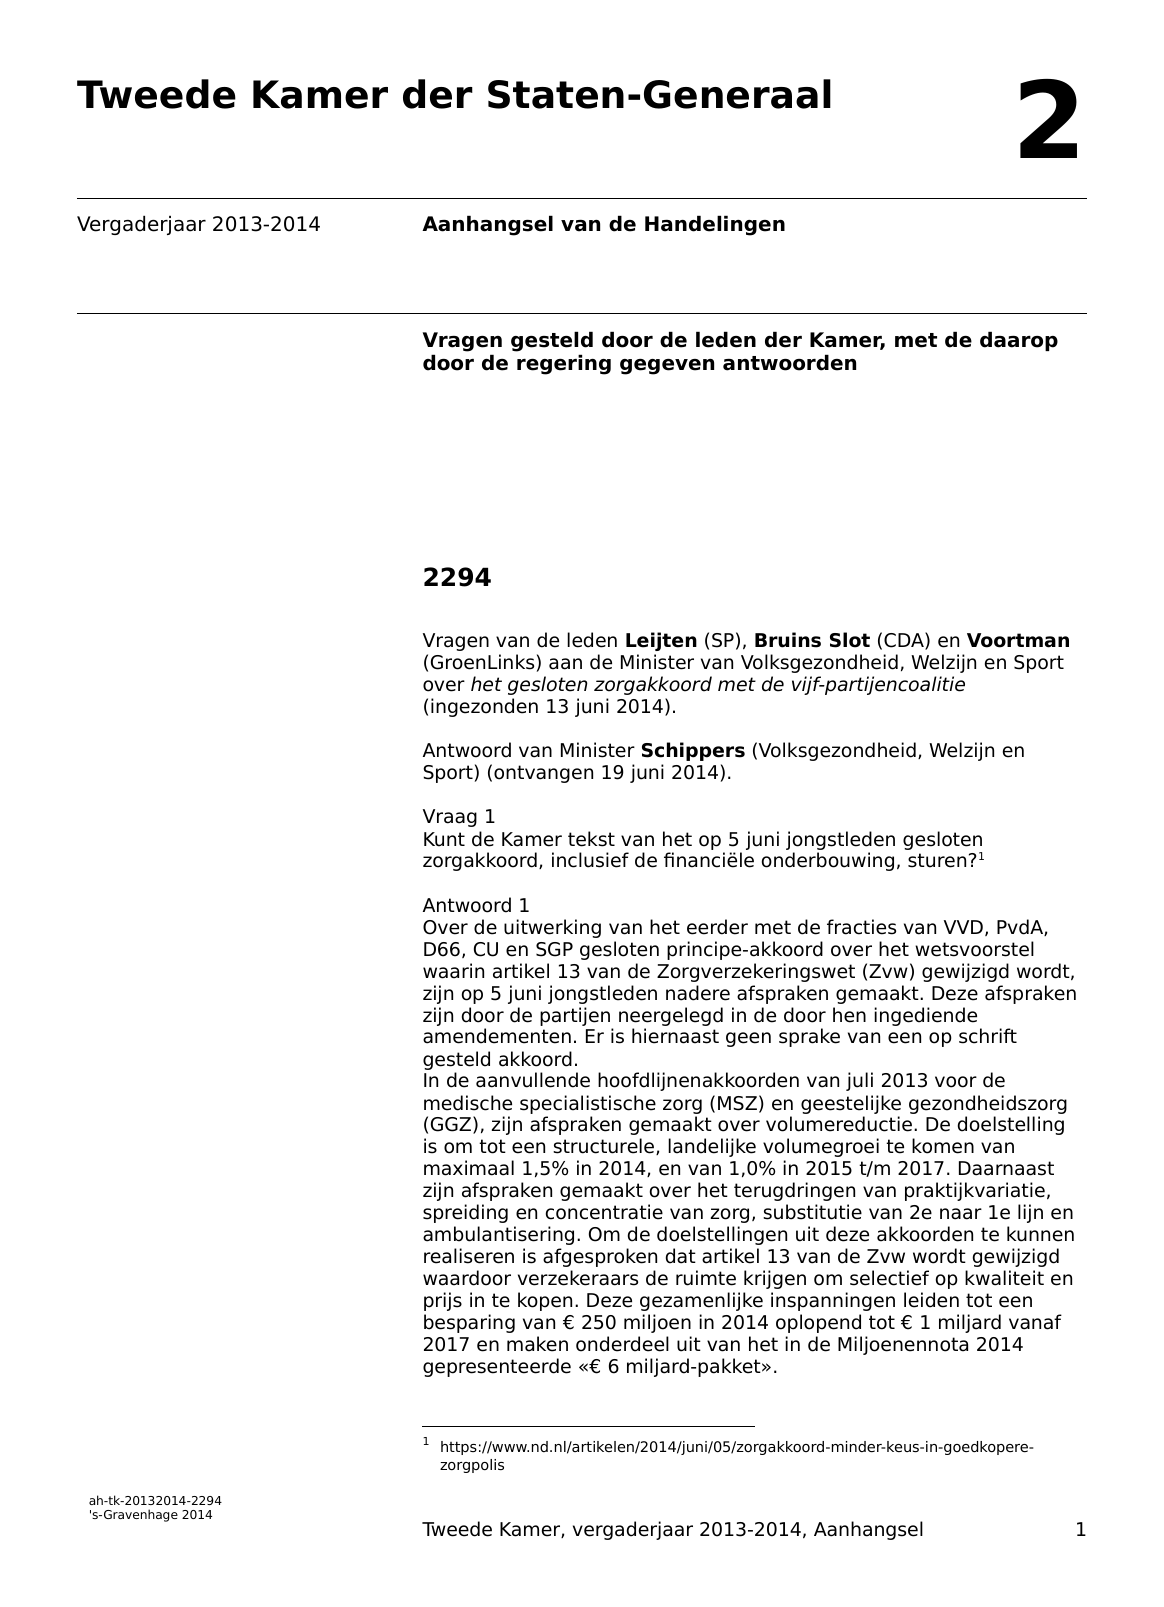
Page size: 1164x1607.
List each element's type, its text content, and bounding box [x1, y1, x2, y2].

text Vraag 1 [422, 806, 1087, 828]
text 's-Gravenhage 2014 [88, 1508, 323, 1522]
table_cell Vergaderjaar 2013-2014 [77, 199, 422, 313]
text Over de uitwerking van het eerder met de fracties van VVD, PvdA, D66, CU en SGP gesloten principe-akkoord over het wetsvoorstel waarin artikel 13 van de Zorgverzekeringswet (Zvw) gewijzigd wordt, zijn op 5 juni jongstleden nadere afspraken gemaakt. Deze afspraken zijn door de partijen neergelegd in de door hen ingediende amendementen. Er is hiernaast geen sprake van een op schrift gesteld akkoord. [422, 917, 1087, 1070]
text Antwoord 1 [422, 894, 1087, 917]
text Kunt de Kamer tekst van het op 5 juni jongstleden gesloten zorgakkoord, inclusief de financiële onderbouwing, sturen? [422, 828, 1087, 872]
table_cell Vragen gesteld door de leden der Kamer, met de daarop door de regering gegeven antwoorden [422, 314, 1087, 375]
table_header Tweede Kamer der Staten-Generaal [77, 59, 886, 198]
text https://www.nd.nl/artikelen/2014/juni/05/zorgakkoord-minder-keus-in-goedkopere-zorgpolis [422, 1435, 1087, 1474]
table_cell Aanhangsel van de Handelingen [422, 199, 1087, 313]
text ah-tk-20132014-2294 [88, 1494, 323, 1508]
table_cell [77, 314, 422, 375]
text 2294 [422, 563, 1087, 592]
text Antwoord van Minister Schippers (Volksgezondheid, Welzijn en Sport) (ontvangen 19 juni 2014). [422, 740, 1087, 784]
text Vragen van de leden Leijten (SP), Bruins Slot (CDA) en Voortman (GroenLinks) aan de Minister van Volksgezondheid, Welzijn en Sport over het gesloten zorgakkoord met de vijf-partijencoalitie (ingezonden 13 juni 2014). [422, 630, 1087, 718]
text In de aanvullende hoofdlijnenakkoorden van juli 2013 voor de medische specialistische zorg (MSZ) en geestelijke gezondheidszorg (GGZ), zijn afspraken gemaakt over volumereductie. De doelstelling is om tot een structurele, landelijke volumegroei te komen van maximaal 1,5% in 2014, en van 1,0% in 2015 t/m 2017. Daarnaast zijn afspraken gemaakt over het terugdringen van praktijkvariatie, spreiding en concentratie van zorg, substitutie van 2e naar 1e lijn en ambulantisering. Om de doelstellingen uit deze akkoorden te kunnen realiseren is afgesproken dat artikel 13 van de Zvw wordt gewijzigd waardoor verzekeraars de ruimte krijgen om selectief op kwaliteit en prijs in te kopen. Deze gezamenlijke inspanningen leiden tot een besparing van € 250 miljoen in 2014 oplopend tot € 1 miljard vanaf 2017 en maken onderdeel uit van het in de Miljoenennota 2014 gepresenteerde «€ 6 miljard-pakket». [422, 1070, 1087, 1378]
table_header 2 [886, 59, 1087, 198]
